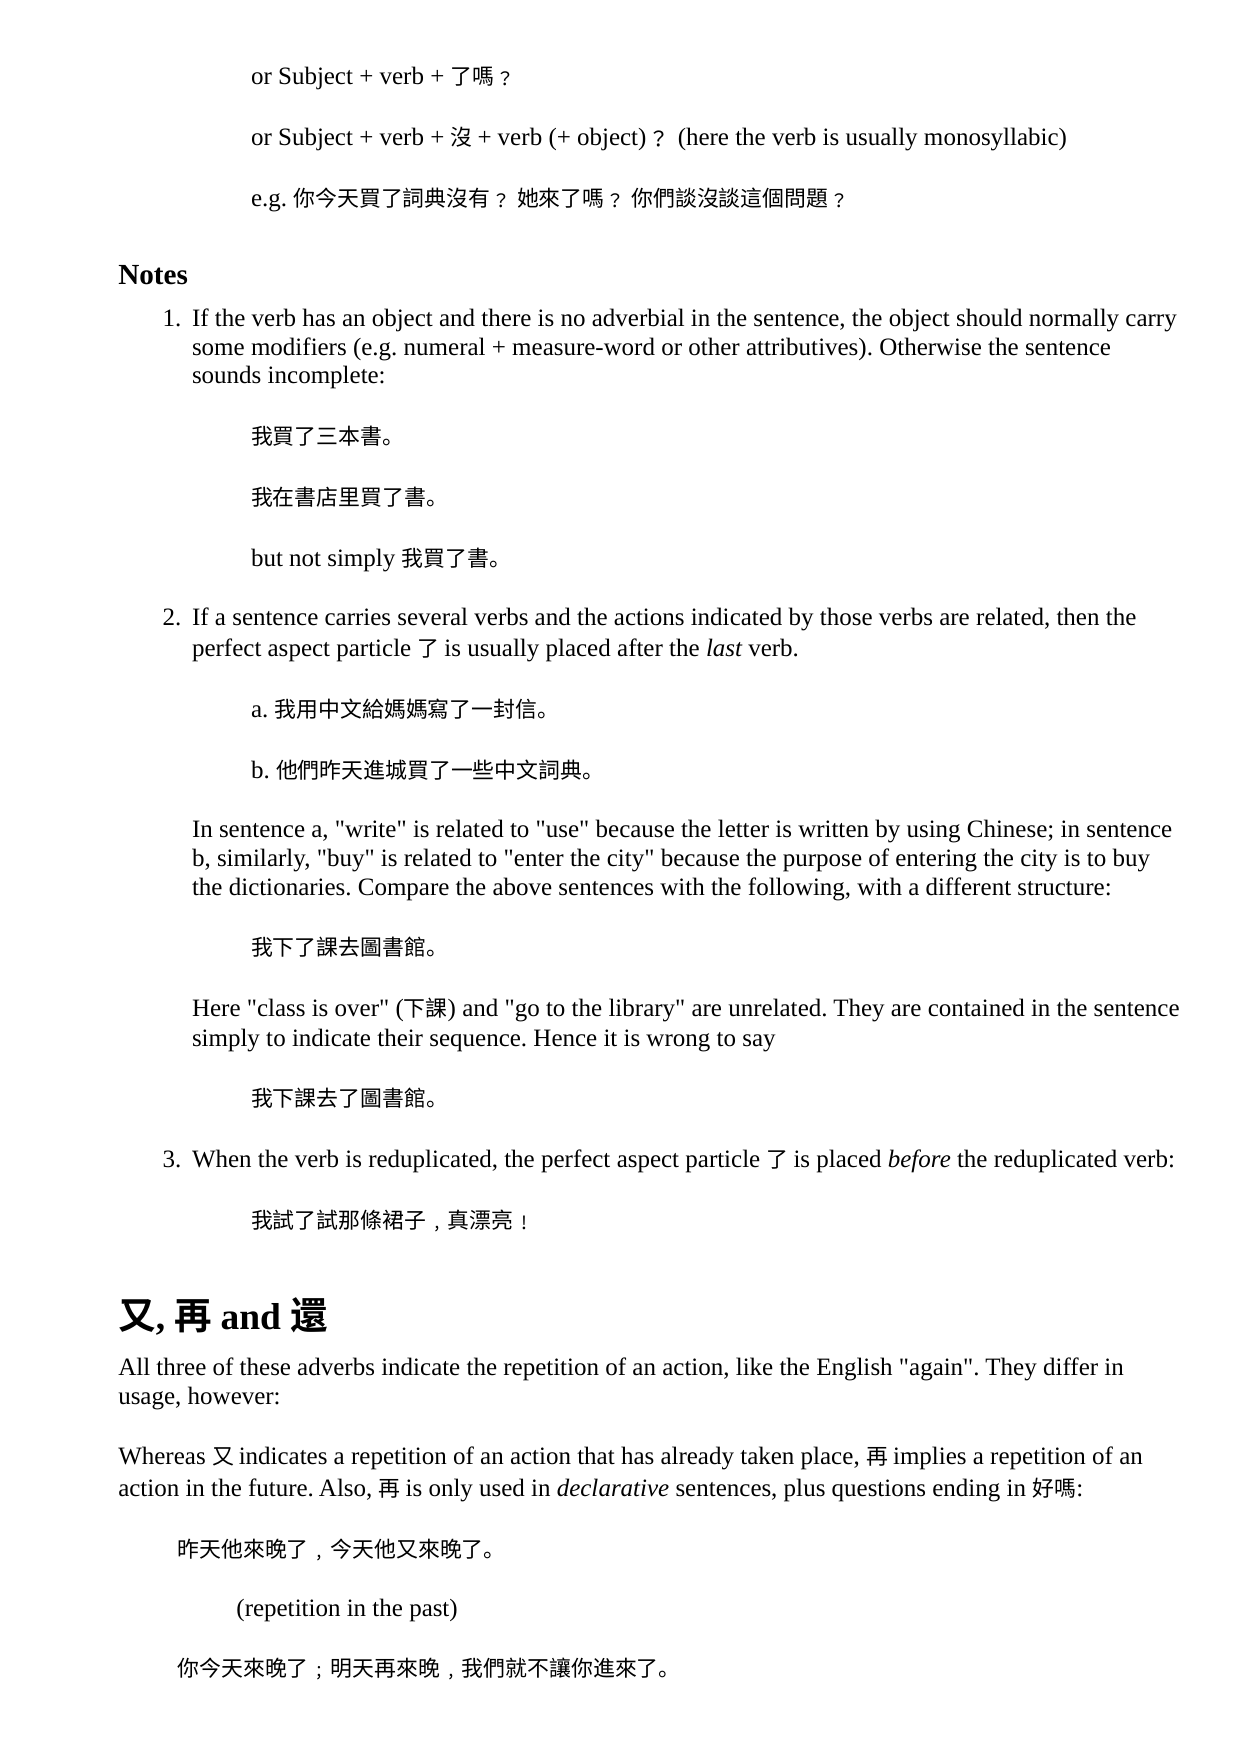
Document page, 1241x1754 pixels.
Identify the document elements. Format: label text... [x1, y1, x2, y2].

subtitle 我試了試那條裙子﹐真漂亮﹗ [221, 1203, 1122, 1235]
list If the verb has an object and there is no adverbial in the sentence, the object should normally carry some modifiers (e.g. numeral + measure-word or other attributives). Otherwise the sentence sounds incomplete: [162, 303, 1181, 389]
subtitle Notes [118, 257, 1181, 291]
subtitle e.g. 你今天買了詞典沒有﹖ 她來了嗎﹖ 你們談沒談這個問題﹖ [221, 181, 1122, 213]
list Here "class is over" (下課) and "go to the library" are unrelated. They are contained in the sentence simply to indicate their sequence. Hence it is wrong to say [162, 991, 1181, 1052]
subtitle but not simply 我買了書。 [221, 541, 1122, 573]
list If a sentence carries several verbs and the actions indicated by those verbs are related, then the perfect aspect particle 了 is usually placed after the last verb. [162, 602, 1181, 663]
list (repetition in the past) [236, 1593, 1122, 1622]
subtitle a. 我用中文給媽媽寫了一封信。 [221, 692, 1122, 724]
subtitle 我下了課去圖書館。 [221, 930, 1122, 962]
subtitle b. 他們昨天進城買了一些中文詞典。 [221, 753, 1122, 785]
list When the verb is reduplicated, the perfect aspect particle 了 is placed before the reduplicated verb: [162, 1142, 1181, 1174]
text All three of these adverbs indicate the repetition of an action, like the English "again". They differ in usage, however: [118, 1352, 1181, 1410]
subtitle 我下課去了圖書館。 [221, 1081, 1122, 1113]
subtitle or Subject + verb + 沒 + verb (+ object)﹖ (here the verb is usually monosyllabic) [221, 120, 1122, 152]
subtitle 你今天來晚了﹔明天再來晚﹐我們就不讓你進來了。 [177, 1651, 1122, 1683]
text Whereas 又 indicates a repetition of an action that has already taken place, 再 implies a repetition of an action in the future. Also, 再 is only used in declarative sentences, plus questions ending in 好嗎: [118, 1439, 1181, 1503]
list In sentence a, "write" is related to "use" because the letter is written by using Chinese; in sentence b, similarly, "buy" is related to "enter the city" because the purpose of entering the city is to buy the dictionaries. Compare the above sentences with the following, with a different structure: [162, 814, 1181, 901]
subtitle 我買了三本書。 [221, 419, 1122, 451]
subtitle or Subject + verb + 了嗎﹖ [221, 59, 1122, 91]
subtitle 又, 再 and 還 [118, 1286, 1181, 1340]
subtitle 我在書店里買了書。 [221, 480, 1122, 512]
subtitle 昨天他來晚了﹐今天他又來晚了。 [177, 1532, 1122, 1564]
